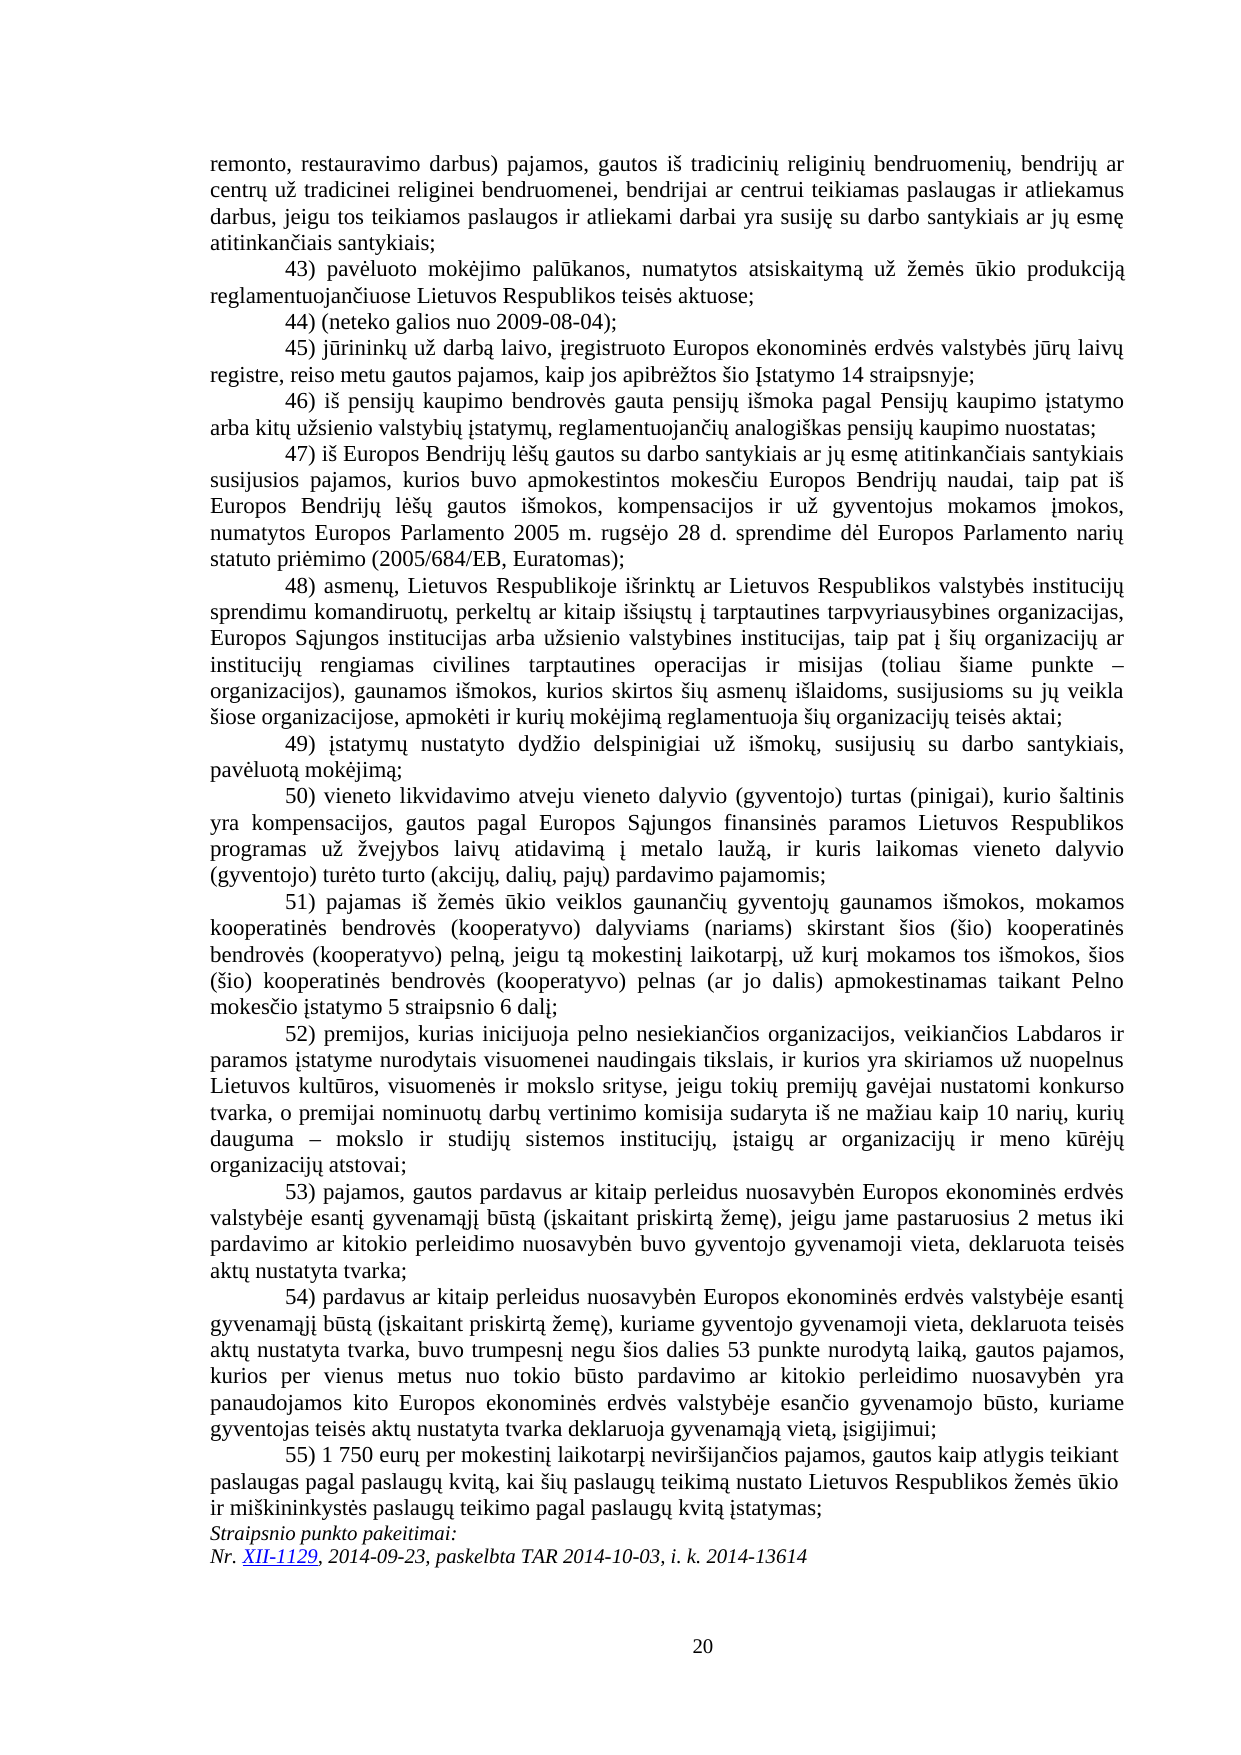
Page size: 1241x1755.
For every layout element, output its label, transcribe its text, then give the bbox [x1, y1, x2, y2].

text 50) vieneto likvidavimo atveju vieneto dalyvio (gyventojo) turtas (pinigai), kurio šaltinis yra kompensacijos, gautos pagal Europos Sąjungos finansinės paramos Lietuvos Respublikos programas už žvejybos laivų atidavimą į metalo laužą, ir kuris laikomas vieneto dalyvio (gyventojo) turėto turto (akcijų, dalių, pajų) pardavimo pajamomis; [210, 782, 1126, 888]
text 55) 1 750 eurų per mokestinį laikotarpį neviršijančios pajamos, gautos kaip atlygis teikiant paslaugas pagal paslaugų kvitą, kai šių paslaugų teikimą nustato Lietuvos Respublikos žemės ūkio ir miškininkystės paslaugų teikimo pagal paslaugų kvitą įstatymas; [210, 1441, 1120, 1520]
text remonto, restauravimo darbus) pajamos, gautos iš tradicinių religinių bendruomenių, bendrijų ar centrų už tradicinei religinei bendruomenei, bendrijai ar centrui teikiamas paslaugas ir atliekamus darbus, jeigu tos teikiamos paslaugos ir atliekami darbai yra susiję su darbo santykiais ar jų esmę atitinkančiais santykiais; [210, 150, 1126, 255]
text 54) pardavus ar kitaip perleidus nuosavybėn Europos ekonominės erdvės valstybėje esantį gyvenamąjį būstą (įskaitant priskirtą žemę), kuriame gyventojo gyvenamoji vieta, deklaruota teisės aktų nustatyta tvarka, buvo trumpesnį negu šios dalies 53 punkte nurodytą laiką, gautos pajamos, kurios per vienus metus nuo tokio būsto pardavimo ar kitokio perleidimo nuosavybėn yra panaudojamos kito Europos ekonominės erdvės valstybėje esančio gyvenamojo būsto, kuriame gyventojas teisės aktų nustatyta tvarka deklaruoja gyvenamąją vietą, įsigijimui; [210, 1283, 1126, 1441]
text 53) pajamos, gautos pardavus ar kitaip perleidus nuosavybėn Europos ekonominės erdvės valstybėje esantį gyvenamąjį būstą (įskaitant priskirtą žemę), jeigu jame pastaruosius 2 metus iki pardavimo ar kitokio perleidimo nuosavybėn buvo gyventojo gyvenamoji vieta, deklaruota teisės aktų nustatyta tvarka; [210, 1178, 1126, 1283]
text 49) įstatymų nustatyto dydžio delspinigiai už išmokų, susijusių su darbo santykiais, pavėluotą mokėjimą; [210, 730, 1126, 782]
text 44) (neteko galios nuo 2009-08-04); [210, 308, 1126, 334]
text 51) pajamas iš žemės ūkio veiklos gaunančių gyventojų gaunamos išmokos, mokamos kooperatinės bendrovės (kooperatyvo) dalyviams (nariams) skirstant šios (šio) kooperatinės bendrovės (kooperatyvo) pelną, jeigu tą mokestinį laikotarpį, už kurį mokamos tos išmokos, šios (šio) kooperatinės bendrovės (kooperatyvo) pelnas (ar jo dalis) apmokestinamas taikant Pelno mokesčio įstatymo 5 straipsnio 6 dalį; [210, 888, 1126, 1020]
text 45) jūrininkų už darbą laivo, įregistruoto Europos ekonominės erdvės valstybės jūrų laivų registre, reiso metu gautos pajamos, kaip jos apibrėžtos šio Įstatymo 14 straipsnyje; [210, 334, 1126, 387]
text Nr. XII-1129, 2014-09-23, paskelbta TAR 2014-10-03, i. k. 2014-13614 [210, 1544, 1120, 1568]
text 47) iš Europos Bendrijų lėšų gautos su darbo santykiais ar jų esmę atitinkančiais santykiais susijusios pajamos, kurios buvo apmokestintos mokesčiu Europos Bendrijų naudai, taip pat iš Europos Bendrijų lėšų gautos išmokos, kompensacijos ir už gyventojus mokamos įmokos, numatytos Europos Parlamento 2005 m. rugsėjo 28 d. sprendime dėl Europos Parlamento narių statuto priėmimo (2005/684/EB, Euratomas); [210, 440, 1126, 572]
text Straipsnio punkto pakeitimai: [210, 1520, 1120, 1544]
text 43) pavėluoto mokėjimo palūkanos, numatytos atsiskaitymą už žemės ūkio produkciją reglamentuojančiuose Lietuvos Respublikos teisės aktuose; [210, 255, 1126, 308]
text 46) iš pensijų kaupimo bendrovės gauta pensijų išmoka pagal Pensijų kaupimo įstatymo arba kitų užsienio valstybių įstatymų, reglamentuojančių analogiškas pensijų kaupimo nuostatas; [210, 387, 1126, 440]
text 48) asmenų, Lietuvos Respublikoje išrinktų ar Lietuvos Respublikos valstybės institucijų sprendimu komandiruotų, perkeltų ar kitaip išsiųstų į tarptautines tarpvyriausybines organizacijas, Europos Sąjungos institucijas arba užsienio valstybines institucijas, taip pat į šių organizacijų ar institucijų rengiamas civilines tarptautines operacijas ir misijas (toliau šiame punkte – organizacijos), gaunamos išmokos, kurios skirtos šių asmenų išlaidoms, susijusioms su jų veikla šiose organizacijose, apmokėti ir kurių mokėjimą reglamentuoja šių organizacijų teisės aktai; [210, 572, 1126, 730]
text 52) premijos, kurias inicijuoja pelno nesiekiančios organizacijos, veikiančios Labdaros ir paramos įstatyme nurodytais visuomenei naudingais tikslais, ir kurios yra skiriamos už nuopelnus Lietuvos kultūros, visuomenės ir mokslo srityse, jeigu tokių premijų gavėjai nustatomi konkurso tvarka, o premijai nominuotų darbų vertinimo komisija sudaryta iš ne mažiau kaip 10 narių, kurių dauguma – mokslo ir studijų sistemos institucijų, įstaigų ar organizacijų ir meno kūrėjų organizacijų atstovai; [210, 1020, 1126, 1178]
